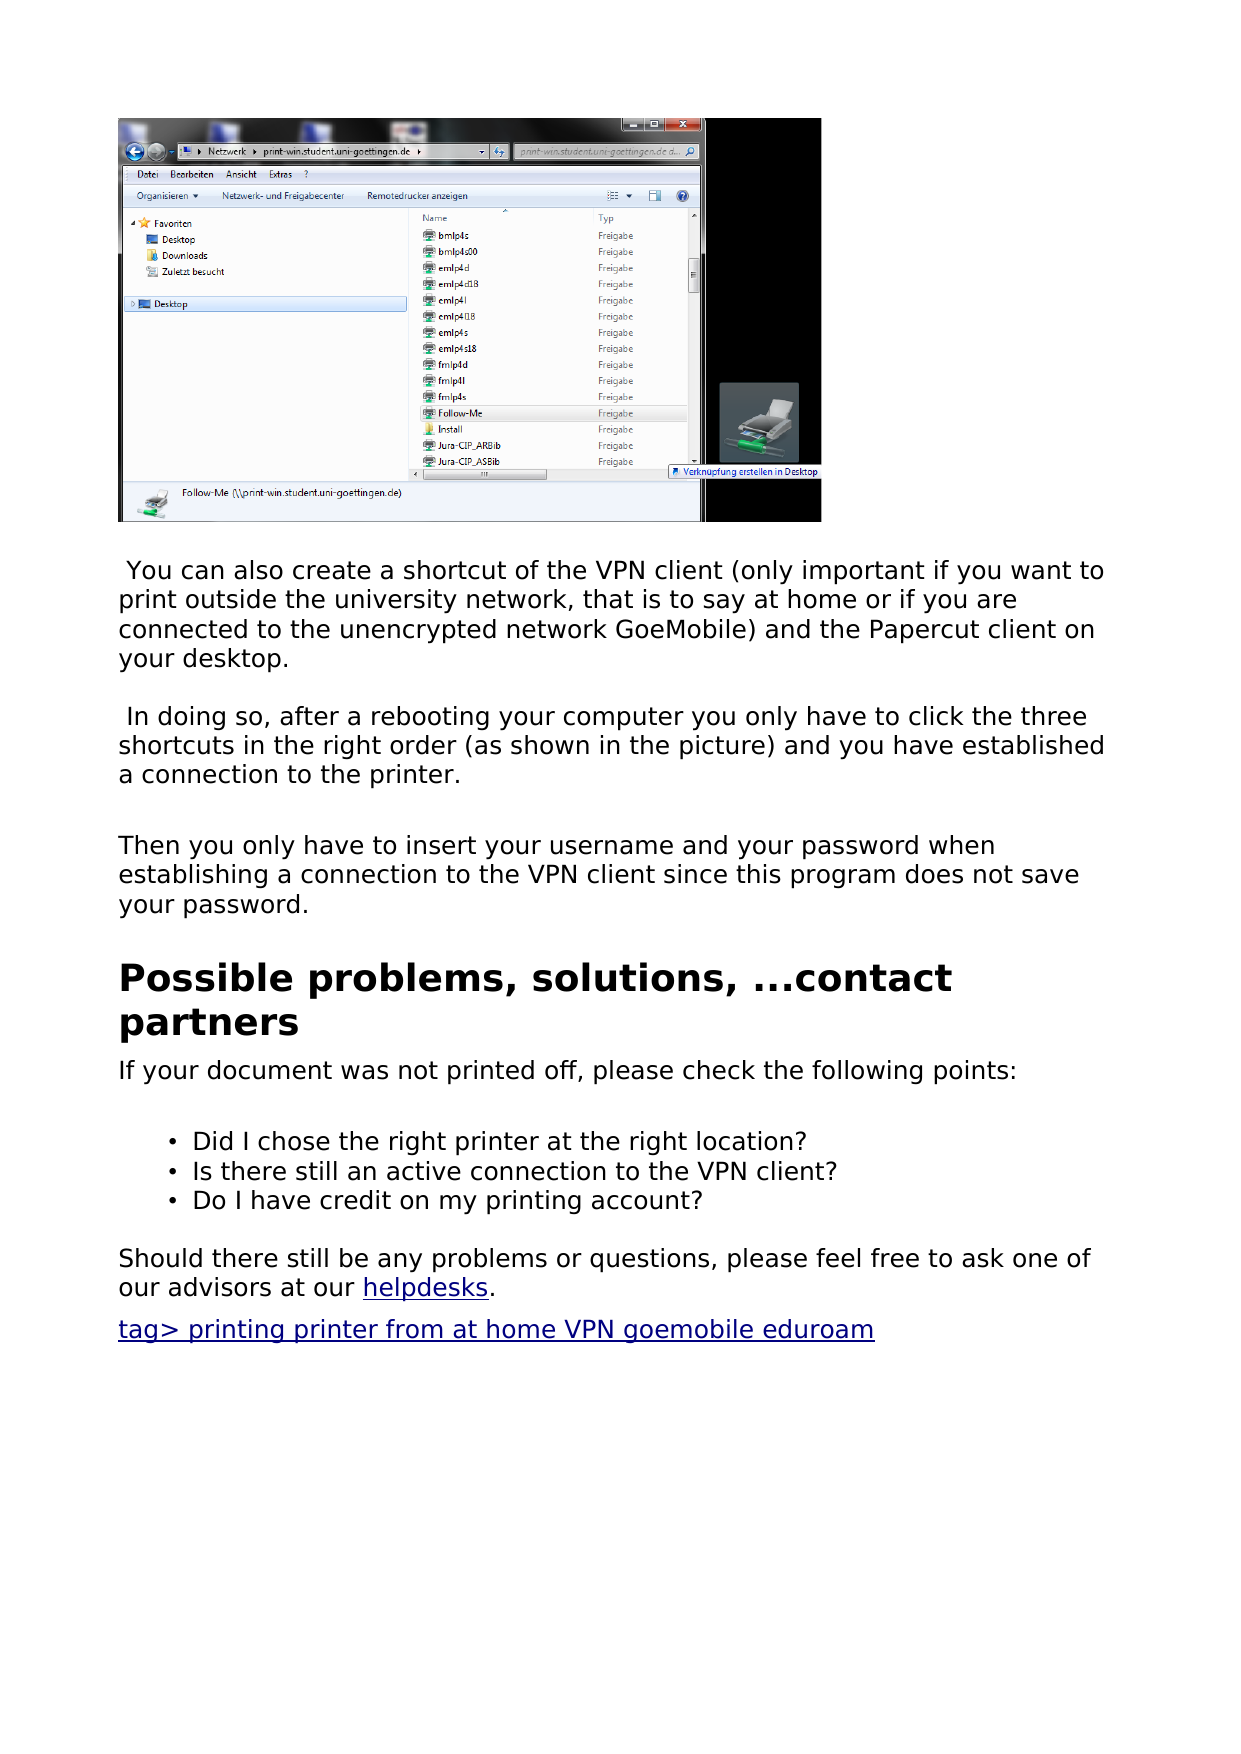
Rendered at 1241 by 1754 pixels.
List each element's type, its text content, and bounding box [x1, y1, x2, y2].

subtitle Possible problems, solutions, ...contact partners [118, 957, 1122, 1044]
list Do I have credit on my printing account? [177, 1186, 1122, 1215]
text If your document was not printed off, please check the following points: [118, 1056, 1122, 1086]
picture [118, 118, 822, 522]
text Then you only have to insert your username and your password when establishing a connection to the VPN client since this program does not save your password. [118, 832, 1122, 919]
text tag> printing printer from at home VPN goemobile eduroam [118, 1315, 1122, 1344]
text Should there still be any problems or questions, please feel free to ask one of our advisors at our helpdesks. [118, 1244, 1122, 1303]
list Did I chose the right printer at the right location? [177, 1127, 1122, 1157]
text You can also create a shortcut of the VPN client (only important if you want to print outside the university network, that is to say at home or if you are connected to the unencrypted network GoeMobile) and the Papercut client on your desktop. In doing so, after a rebooting your computer you only have to click the three shortcuts in the right order (as shown in the picture) and you have established a connection to the printer. [118, 118, 1122, 819]
list Is there still an active connection to the VPN client? [177, 1157, 1122, 1186]
